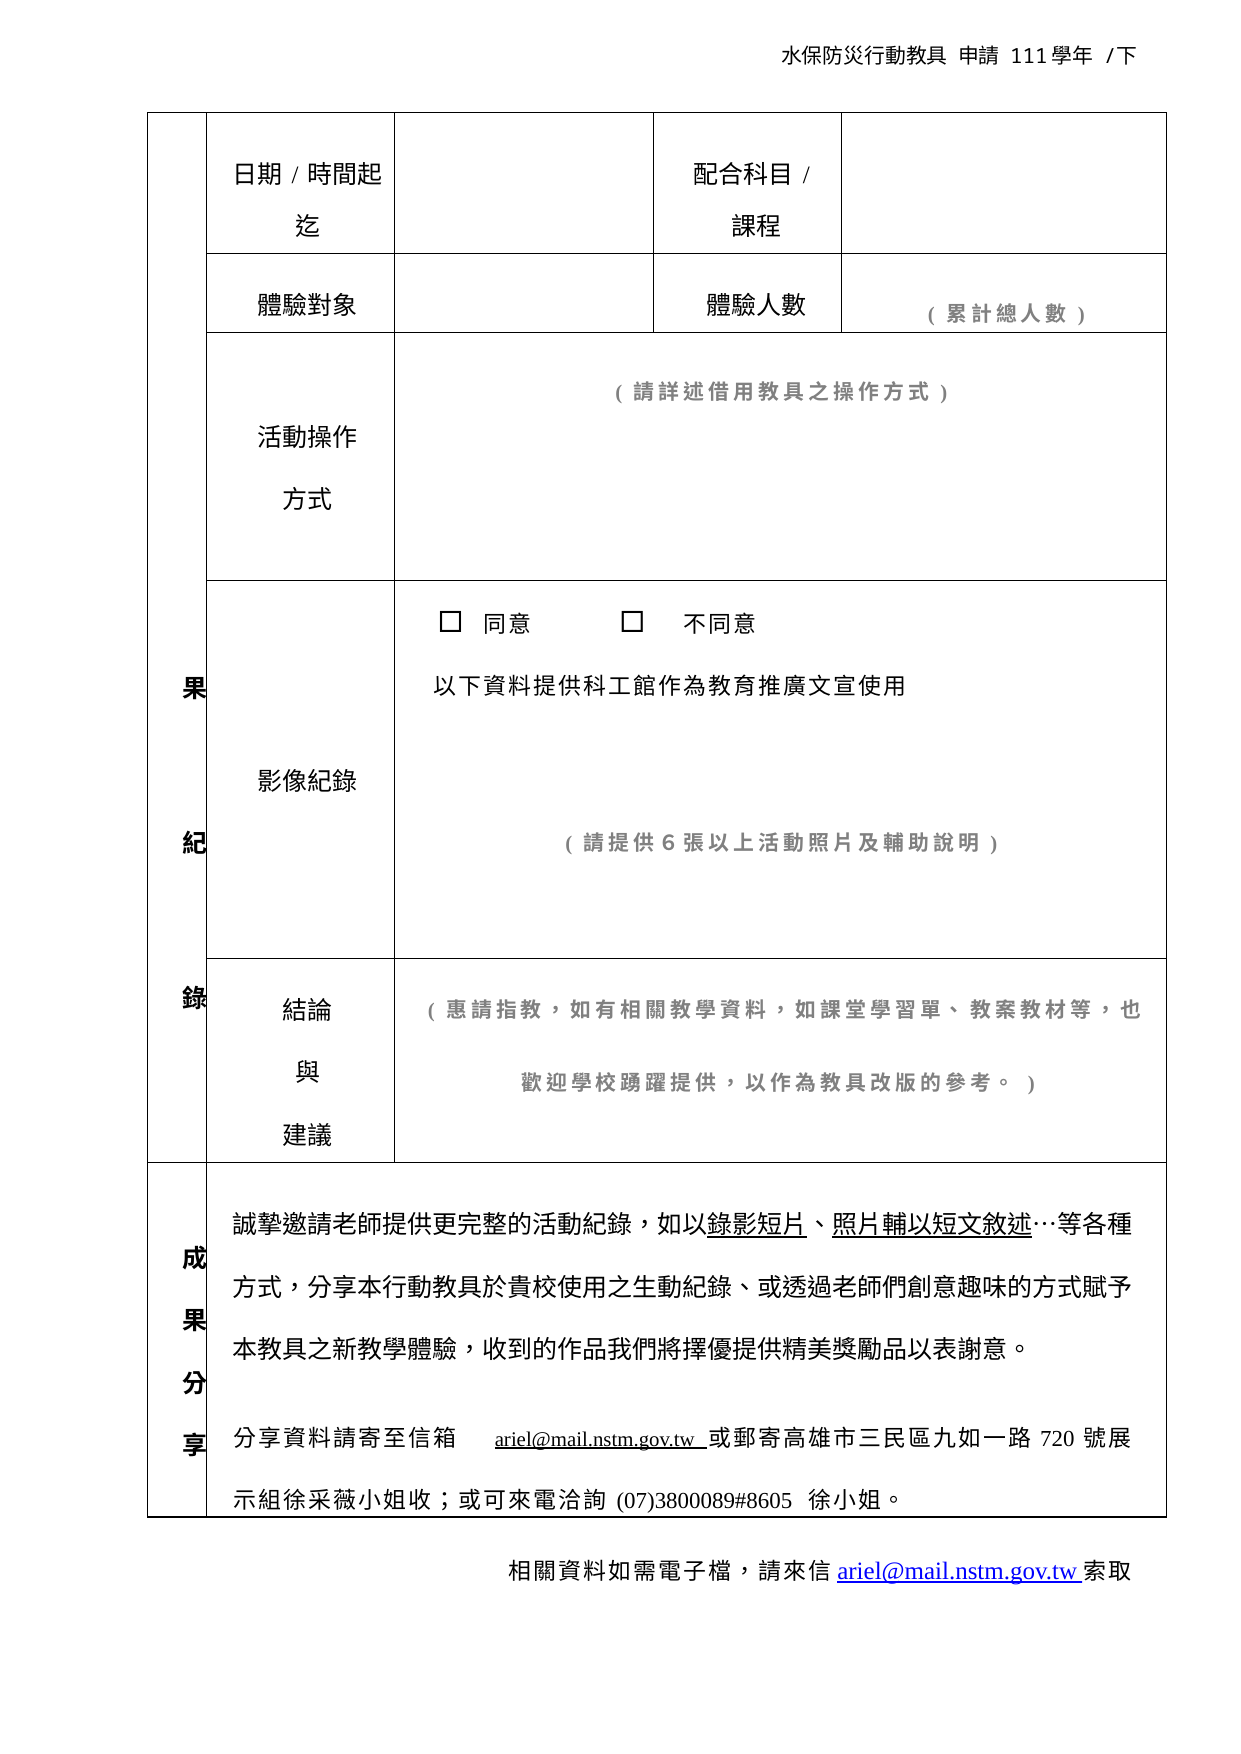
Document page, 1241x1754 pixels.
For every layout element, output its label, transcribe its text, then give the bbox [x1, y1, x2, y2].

table_cell 體驗對象 [207, 254, 394, 332]
table_cell 配合科目/課程 [654, 113, 841, 253]
table_cell 成果分享 [148, 1163, 206, 1516]
table_cell [395, 113, 653, 253]
table_cell 體驗人數 [654, 254, 841, 332]
table_cell (惠請指教，如有相關教學資料，如課堂學習單、教案教材等，也歡迎學校踴躍提供，以作為教具改版的參考。) [395, 959, 1166, 1162]
table_cell [395, 254, 653, 332]
text 相關資料如需電子檔，請來信ariel@mail.nstm.gov.tw索取 [182, 1518, 1132, 1580]
table_cell 活動操作 方式 [207, 333, 394, 579]
table_cell 影像紀錄 [207, 581, 394, 958]
table_cell 日期/時間起迄 [207, 113, 394, 253]
table_cell 誠摯邀請老師提供更完整的活動紀錄，如以錄影短片、照片輔以短文敘述…等各種方式，分享本行動教具於貴校使用之生動紀錄、或透過老師們創意趣味的方式賦予本教具之新教學體驗，收到的作品我們將擇優提供精美獎勵品以表謝意。 分享資料請寄至信箱 ariel@mail.nstm.gov.tw或郵寄高雄市三民區九如一路720號展示組徐采薇小姐收；或可來電洽詢(07)3800089#8605 徐小姐。 [207, 1163, 1166, 1516]
table_cell 結論 與 建議 [207, 959, 394, 1162]
table_cell (累計總人數) [842, 254, 1166, 332]
table_cell [842, 113, 1166, 253]
table_header 果 紀 錄 [148, 113, 206, 1162]
table_cell (請詳述借用教具之操作方式) [395, 333, 1166, 579]
table_cell  同意  不同意 以下資料提供科工館作為教育推廣文宣使用 (請提供６張以上活動照片及輔助說明) [395, 581, 1166, 958]
